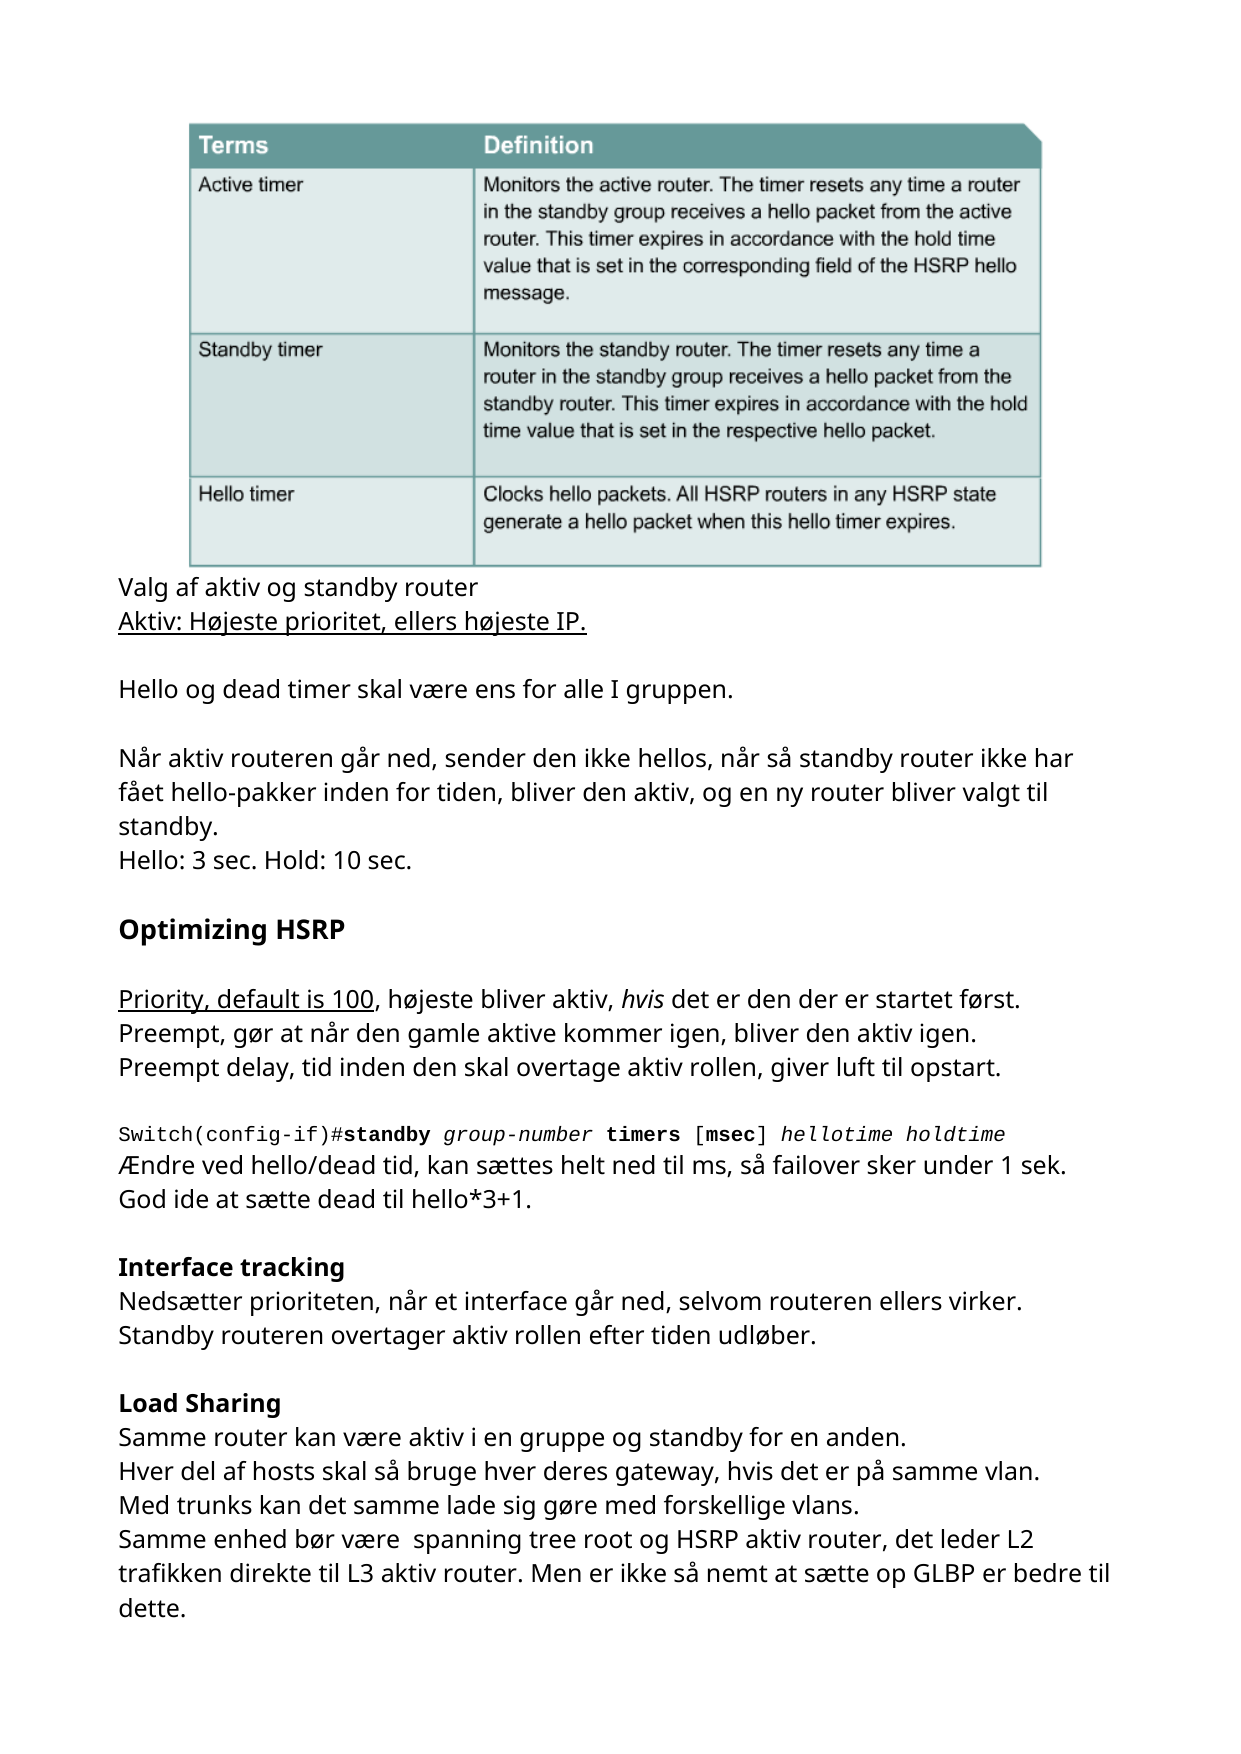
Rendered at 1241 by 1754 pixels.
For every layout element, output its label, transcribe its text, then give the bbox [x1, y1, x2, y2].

text Aktiv: Højeste prioritet, ellers højeste IP. [118, 604, 1122, 638]
text Valg af aktiv og standby router [118, 118, 1122, 604]
text Preempt, gør at når den gamle aktive kommer igen, bliver den aktiv igen. [118, 1016, 1122, 1050]
text Samme router kan være aktiv i en gruppe og standby for en anden. [118, 1420, 1122, 1454]
text Hello og dead timer skal være ens for alle I gruppen. [118, 638, 1122, 706]
text Med trunks kan det samme lade sig gøre med forskellige vlans. [118, 1488, 1122, 1522]
text Preempt delay, tid inden den skal overtage aktiv rollen, giver luft til opstart. Switch(config-if)#standby group-number timers [msec] hellotime holdtime Ændre ved hello/dead tid, kan sættes helt ned til ms, så failover sker under 1 sek. [118, 1050, 1122, 1181]
picture [183, 118, 1045, 570]
text Når aktiv routeren går ned, sender den ikke hellos, når så standby router ikke har fået hello-pakker inden for tiden, bliver den aktiv, og en ny router bliver valgt til standby. [118, 740, 1122, 842]
text Hver del af hosts skal så bruge hver deres gateway, hvis det er på samme vlan. [118, 1454, 1122, 1488]
text Standby routeren overtager aktiv rollen efter tiden udløber. [118, 1318, 1122, 1352]
text Samme enhed bør være spanning tree root og HSRP aktiv router, det leder L2 trafikken direkte til L3 aktiv router. Men er ikke så nemt at sætte op GLBP er bedre til dette. [118, 1522, 1122, 1624]
text God ide at sætte dead til hello*3+1. [118, 1181, 1122, 1216]
text Load Sharing [118, 1386, 1122, 1420]
text Nedsætter prioriteten, når et interface går ned, selvom routeren ellers virker. [118, 1284, 1122, 1318]
text Interface tracking [118, 1249, 1122, 1284]
text Hello: 3 sec. Hold: 10 sec. Optimizing HSRP Priority, default is 100, højeste bliver aktiv, hvis det er den der er startet først. [118, 842, 1122, 1016]
